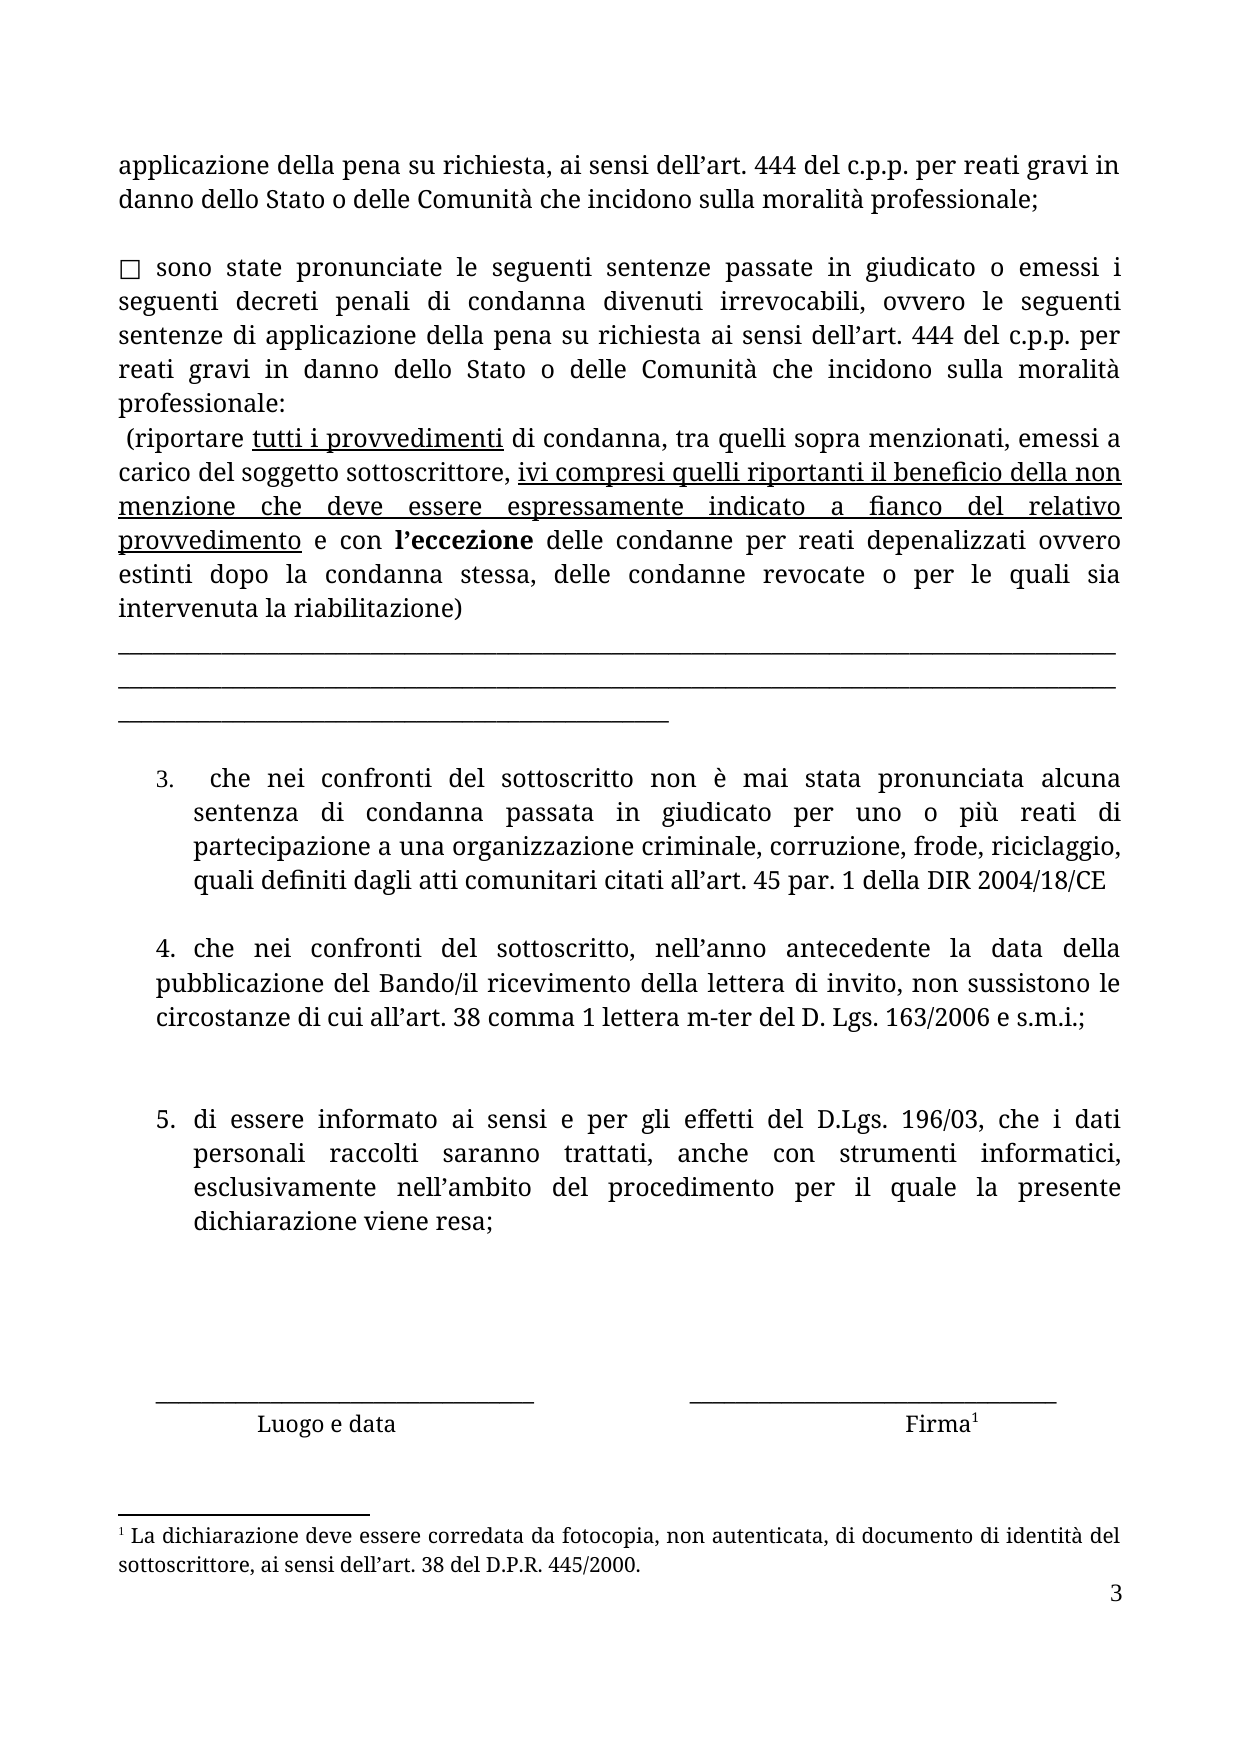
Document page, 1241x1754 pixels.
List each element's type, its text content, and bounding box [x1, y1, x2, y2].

list che nei confronti del sottoscritto, nell’anno antecedente la data della pubblicazione del Bando/il ricevimento della lettera di invito, non sussistono le circostanze di cui all’art. 38 comma 1 lettera m-ter del D. Lgs. 163/2006 e s.m.i.; [156, 931, 1122, 1033]
text Luogo e data Firma [156, 1408, 1122, 1439]
text La dichiarazione deve essere corredata da fotocopia, non autenticata, di documento di identità del sottoscrittore, ai sensi dell’art. 38 del D.P.R. 445/2000. [118, 1521, 1122, 1578]
text _________________________________ ________________________________ [156, 1374, 1122, 1408]
text □ sono state pronunciate le seguenti sentenze passate in giudicato o emessi i seguenti decreti penali di condanna divenuti irrevocabili, ovvero le seguenti sentenze di applicazione della pena su richiesta ai sensi dell’art. 444 del c.p.p. per reati gravi in danno dello Stato o delle Comunità che incidono sulla moralità professionale: [118, 250, 1122, 420]
text (riportare tutti i provvedimenti di condanna, tra quelli sopra menzionati, emessi a carico del soggetto sottoscrittore, ivi compresi quelli riportanti il beneficio della non menzione che deve essere espressamente indicato a fianco del relativo [118, 420, 1122, 517]
text ______________________________________________________________________________________________________________________________________________________________________________________________________________________________ [118, 624, 1122, 727]
list di essere informato ai sensi e per gli effetti del D.Lgs. 196/03, che i dati personali raccolti saranno trattati, anche con strumenti informatici, esclusivamente nell’ambito del procedimento per il quale la presente dichiarazione viene resa; [156, 1101, 1122, 1238]
list che nei confronti del sottoscritto non è mai stata pronunciata alcuna sentenza di condanna passata in giudicato per uno o più reati di partecipazione a una organizzazione criminale, corruzione, frode, riciclaggio, quali definiti dagli atti comunitari citati all’art. 45 par. 1 della DIR 2004/18/CE [156, 761, 1122, 897]
text provvedimento e con l’eccezione delle condanne per reati depenalizzati ovvero estinti dopo la condanna stessa, delle condanne revocate o per le quali sia intervenuta la riabilitazione) [118, 519, 1122, 624]
text applicazione della pena su richiesta, ai sensi dell’art. 444 del c.p.p. per reati gravi in danno dello Stato o delle Comunità che incidono sulla moralità professionale; [118, 148, 1122, 216]
